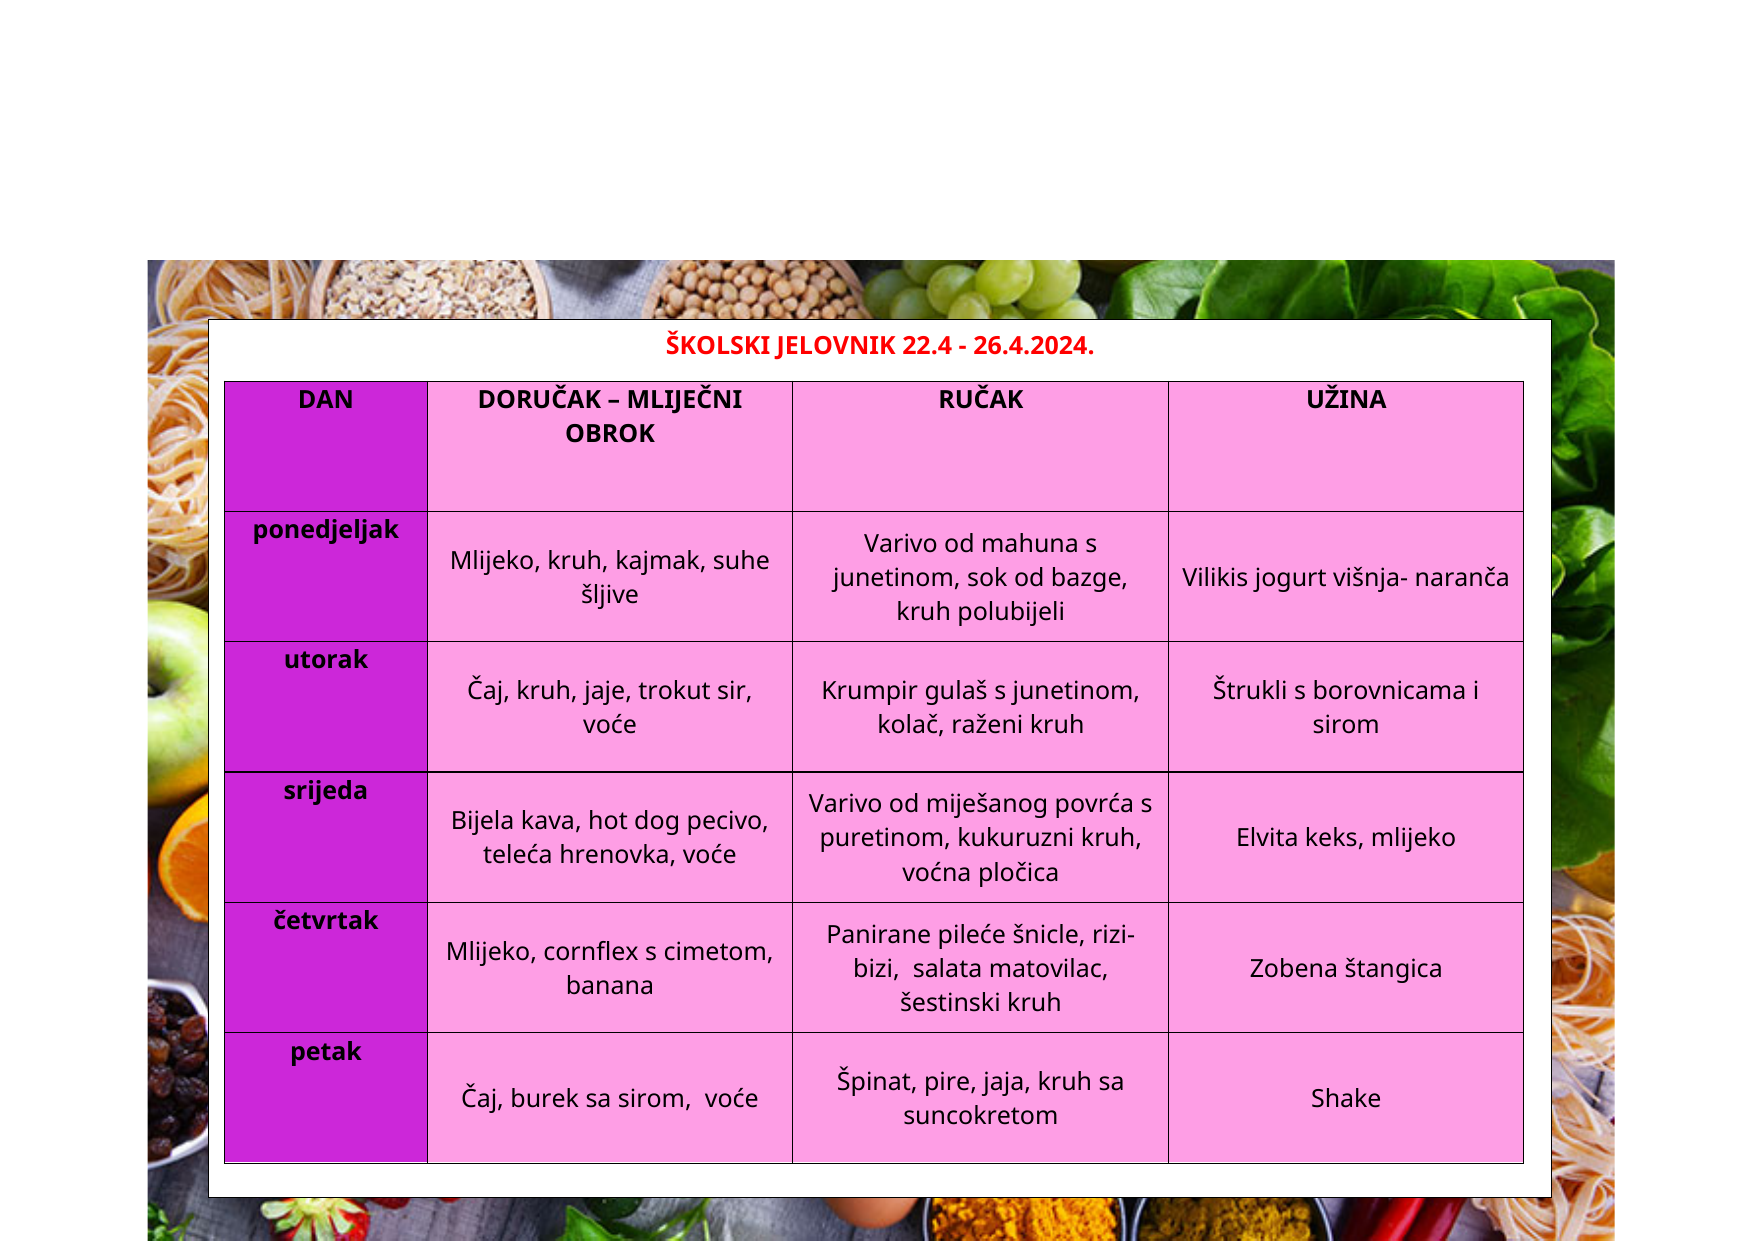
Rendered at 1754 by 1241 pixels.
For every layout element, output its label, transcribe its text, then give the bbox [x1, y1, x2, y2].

text ŠKOLSKI JELOVNIK 22.4 - 26.4.2024. [224, 328, 1536, 362]
table_cell Panirane pileće šnicle, rizi-bizi, salata matovilac, šestinski kruh [793, 903, 1168, 1032]
table_cell srijeda [225, 773, 427, 902]
table_cell Varivo od mahuna s junetinom, sok od bazge, kruh polubijeli [793, 512, 1168, 641]
table_cell utorak [225, 642, 427, 771]
table_cell ponedjeljak [225, 512, 427, 641]
table_header DAN [225, 382, 427, 511]
table_cell Vilikis jogurt višnja- naranča [1169, 512, 1523, 641]
table_header RUČAK [793, 382, 1168, 511]
table_cell Štrukli s borovnicama i sirom [1169, 642, 1523, 771]
table_header DORUČAK – MLIJEČNI OBROK [428, 382, 792, 511]
table_cell Shake [1169, 1033, 1523, 1162]
table_cell Mlijeko, cornflex s cimetom, banana [428, 903, 792, 1032]
table_cell Čaj, burek sa sirom, voće [428, 1033, 792, 1162]
table_cell Varivo od miješanog povrća s puretinom, kukuruzni kruh, voćna pločica [793, 773, 1168, 902]
table_cell Špinat, pire, jaja, kruh sa suncokretom [793, 1033, 1168, 1162]
table_cell Zobena štangica [1169, 903, 1523, 1032]
table_cell Bijela kava, hot dog pecivo, teleća hrenovka, voće [428, 773, 792, 902]
table_cell četvrtak [225, 903, 427, 1032]
table_cell Elvita keks, mlijeko [1169, 773, 1523, 902]
table_cell petak [225, 1033, 427, 1162]
table_cell Čaj, kruh, jaje, trokut sir, voće [428, 642, 792, 771]
table_cell Mlijeko, kruh, kajmak, suhe šljive [428, 512, 792, 641]
table_header UŽINA [1169, 382, 1523, 511]
table_cell Krumpir gulaš s junetinom, kolač, raženi kruh [793, 642, 1168, 771]
